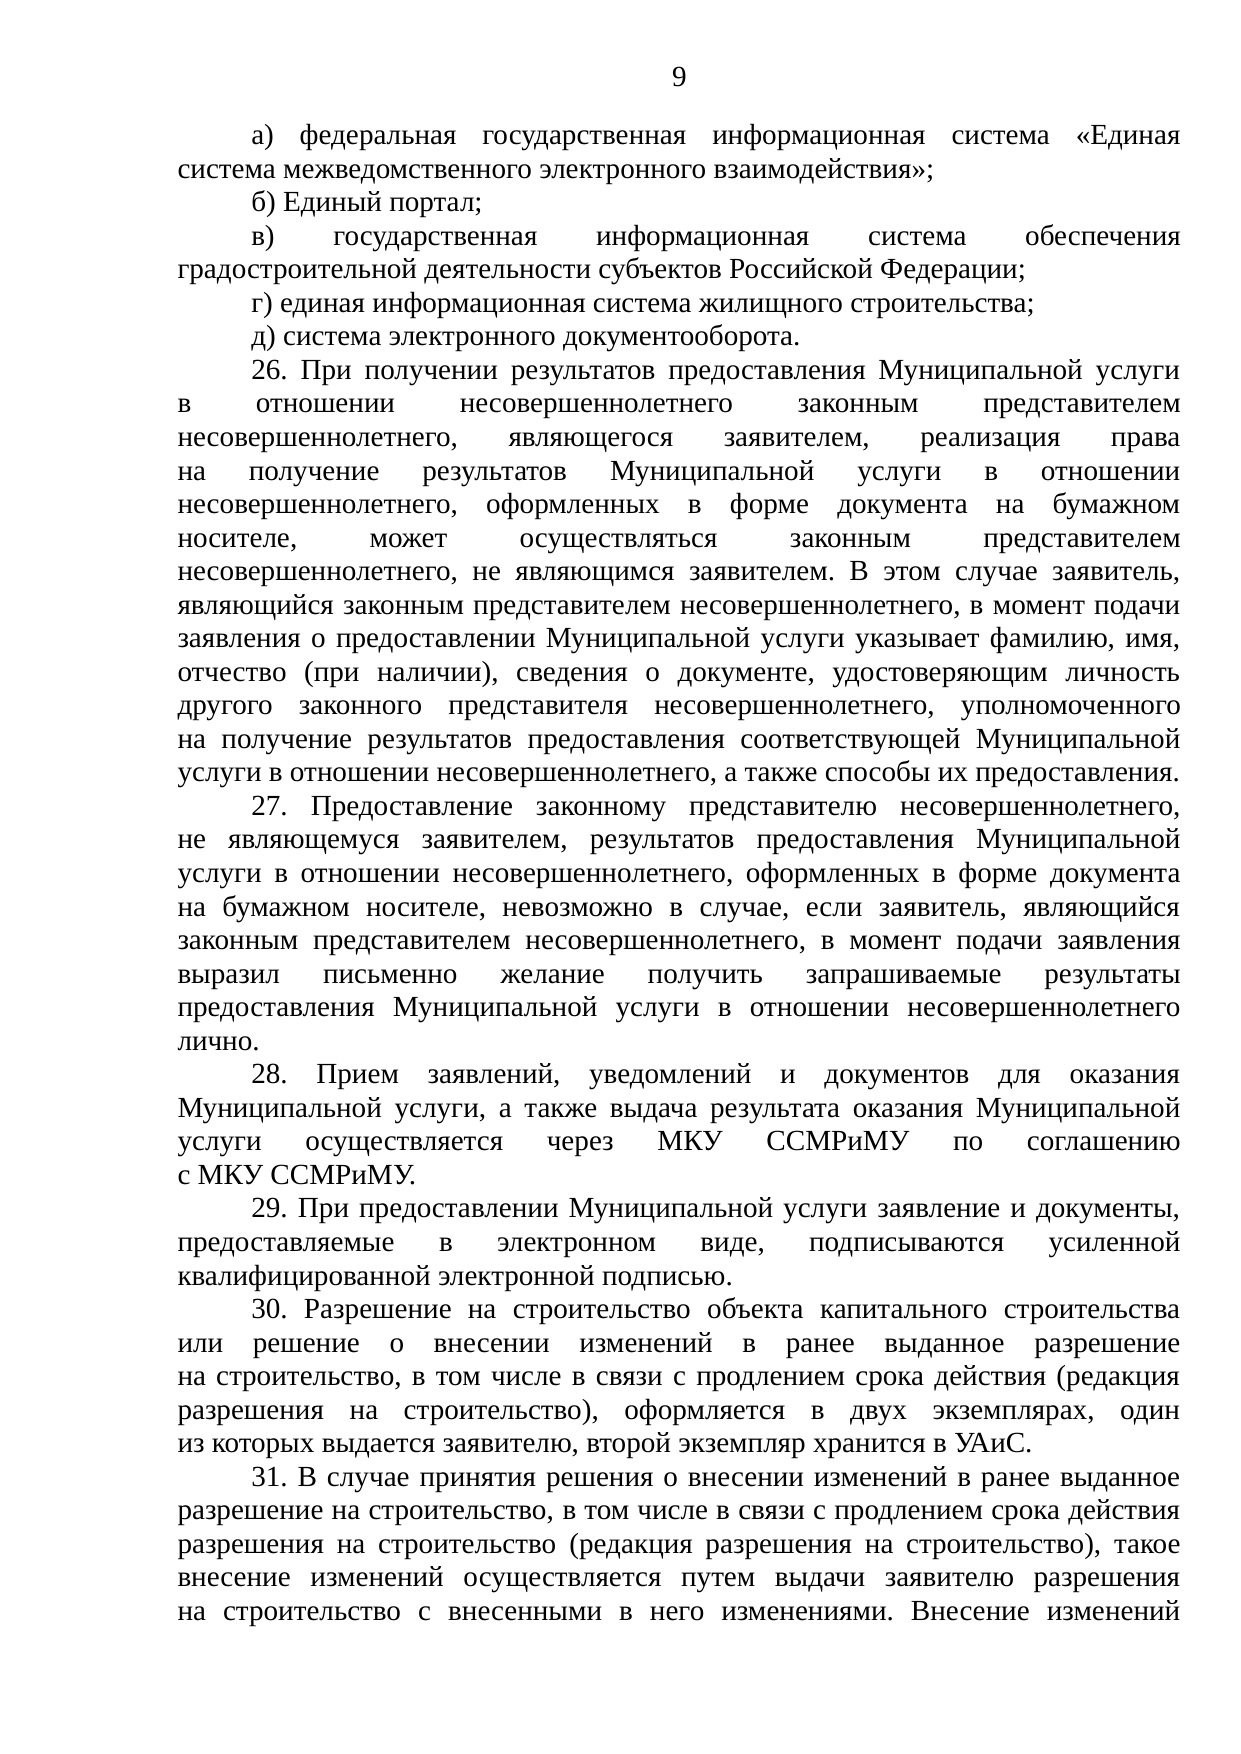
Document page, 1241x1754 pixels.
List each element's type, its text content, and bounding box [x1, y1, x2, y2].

text 26. При получении результатов предоставления Муниципальной услуги в отношении несовершеннолетнего законным представителем несовершеннолетнего, являющегося заявителем, реализация права на получение результатов Муниципальной услуги в отношении несовершеннолетнего, оформленных в форме документа на бумажном носителе, может осуществляться законным представителем несовершеннолетнего, не являющимся заявителем. В этом случае заявитель, являющийся законным представителем несовершеннолетнего, в момент подачи заявления о предоставлении Муниципальной услуги указывает фамилию, имя, отчество (при наличии), сведения о документе, удостоверяющим личность другого законного представителя несовершеннолетнего, уполномоченного на получение результатов предоставления соответствующей Муниципальной услуги в отношении несовершеннолетнего, а также способы их предоставления. [177, 352, 1181, 788]
text 31. В случае принятия решения о внесении изменений в ранее выданное разрешение на строительство, в том числе в связи с продлением срока действия разрешения на строительство (редакция разрешения на строительство), такое внесение изменений осуществляется путем выдачи заявителю разрешения на строительство с внесенными в него изменениями. Внесение изменений [177, 1459, 1181, 1627]
text в) государственная информационная система обеспечения градостроительной деятельности субъектов Российской Федерации; [177, 218, 1181, 285]
text 28. Прием заявлений, уведомлений и документов для оказания Муниципальной услуги, а также выдача результата оказания Муниципальной услуги осуществляется через МКУ ССМРиМУ по соглашению с МКУ ССМРиМУ. [177, 1056, 1181, 1191]
text г) единая информационная система жилищного строительства; [177, 285, 1181, 318]
text 29. При предоставлении Муниципальной услуги заявление и документы, предоставляемые в электронном виде, подписываются усиленной квалифицированной электронной подписью. [177, 1191, 1181, 1291]
text 27. Предоставление законному представителю несовершеннолетнего, не являющемуся заявителем, результатов предоставления Муниципальной услуги в отношении несовершеннолетнего, оформленных в форме документа на бумажном носителе, невозможно в случае, если заявитель, являющийся законным представителем несовершеннолетнего, в момент подачи заявления выразил письменно желание получить запрашиваемые результаты предоставления Муниципальной услуги в отношении несовершеннолетнего лично. [177, 788, 1181, 1056]
text 30. Разрешение на строительство объекта капитального строительства или решение о внесении изменений в ранее выданное разрешение на строительство, в том числе в связи с продлением срока действия (редакция разрешения на строительство), оформляется в двух экземплярах, один из которых выдается заявителю, второй экземпляр хранится в УАиС. [177, 1291, 1181, 1459]
text д) система электронного документооборота. [177, 318, 1181, 352]
text б) Единый портал; [177, 184, 1181, 218]
text а) федеральная государственная информационная система «Единая система межведомственного электронного взаимодействия»; [177, 117, 1181, 184]
